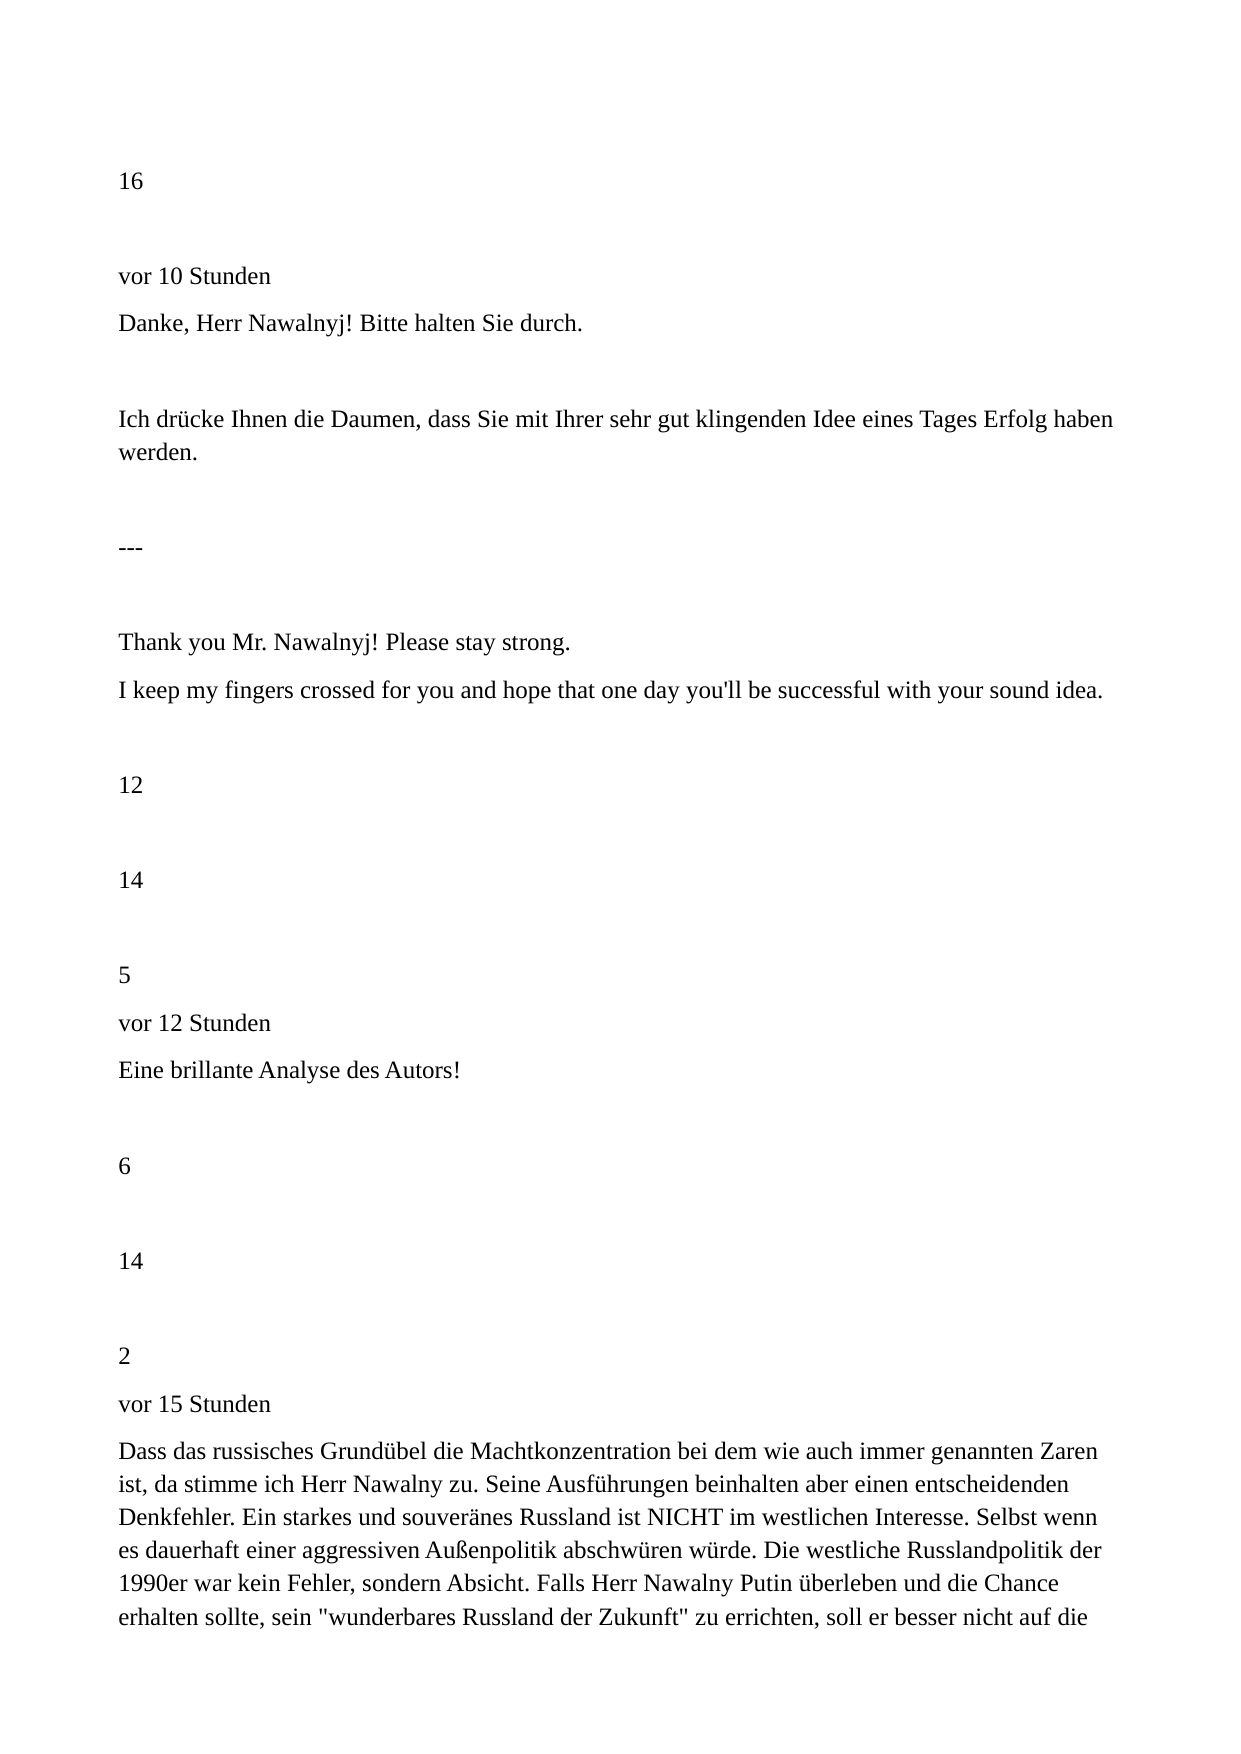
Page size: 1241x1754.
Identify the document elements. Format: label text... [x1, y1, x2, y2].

text I keep my fingers crossed for you and hope that one day you'll be successful with your sound idea. [118, 675, 1122, 703]
text Dass das russisches Grundübel die Machtkonzentration bei dem wie auch immer genannten Zaren ist, da stimme ich Herr Nawalny zu. Seine Ausführungen beinhalten aber einen entscheidenden Denkfehler. Ein starkes und souveränes Russland ist NICHT im westlichen Interesse. Selbst wenn es dauerhaft einer aggressiven Außenpolitik abschwüren würde. Die westliche Russlandpolitik der 1990er war kein Fehler, sondern Absicht. Falls Herr Nawalny Putin überleben und die Chance erhalten sollte, sein "wunderbares Russland der Zukunft" zu errichten, soll er besser nicht auf die [118, 1436, 1122, 1630]
text vor 10 Stunden [118, 261, 1122, 290]
text Eine brillante Analyse des Autors! [118, 1056, 1122, 1084]
text 14 [118, 1246, 1122, 1275]
text Danke, Herr Nawalnyj! Bitte halten Sie durch. [118, 308, 1122, 337]
text Thank you Mr. Nawalnyj! Please stay strong. [118, 627, 1122, 656]
text Ich drücke Ihnen die Daumen, dass Sie mit Ihrer sehr gut klingenden Idee eines Tages Erfolg haben werden. [118, 404, 1122, 466]
text 16 [118, 166, 1122, 194]
text 5 [118, 960, 1122, 989]
text vor 12 Stunden [118, 1008, 1122, 1037]
text vor 15 Stunden [118, 1389, 1122, 1418]
text 12 [118, 770, 1122, 799]
text 14 [118, 865, 1122, 894]
text --- [118, 532, 1122, 561]
text 2 [118, 1341, 1122, 1370]
text 6 [118, 1151, 1122, 1179]
